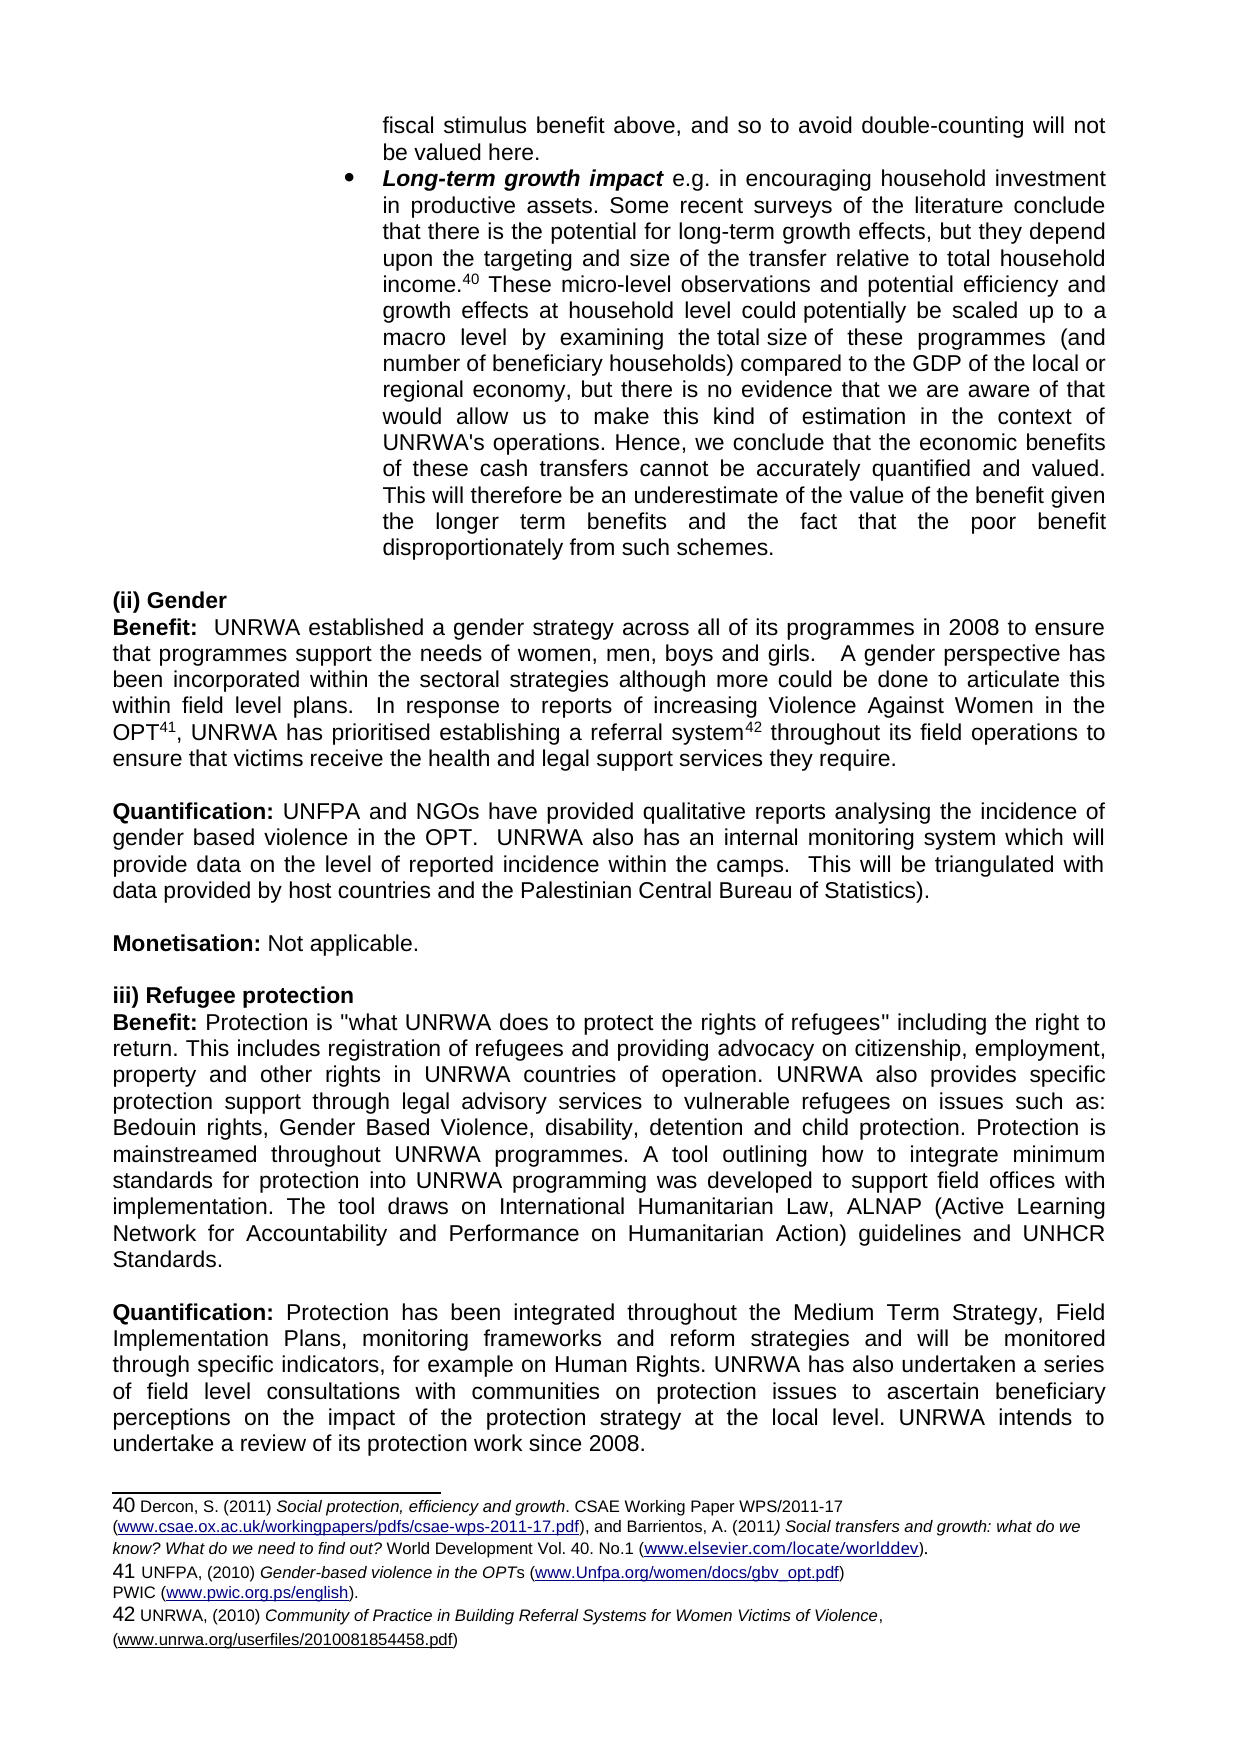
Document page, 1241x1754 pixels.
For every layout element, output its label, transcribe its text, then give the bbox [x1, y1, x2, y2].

text (ii) Gender [112, 587, 1106, 613]
text Quantification: Protection has been integrated throughout the Medium Term Strategy, Field Implementation Plans, monitoring frameworks and reform strategies and will be monitored through specific indicators, for example on Human Rights. UNRWA has also undertaken a series of field level consultations with communities on protection issues to ascertain beneficiary perceptions on the impact of the protection strategy at the local level. UNRWA intends to undertake a review of its protection work since 2008. [112, 1299, 1106, 1457]
list Dercon, S. (2011) Social protection, efficiency and growth. CSAE Working Paper WPS/2011-17 (www.csae.ox.ac.uk/workingpapers/pdfs/csae-wps-2011-17.pdf), and Barrientos, A. (2011) Social transfers and growth: what do we know? What do we need to find out? World Development Vol. 40. No.1 (www.elsevier.com/locate/worlddev). [112, 1493, 1106, 1559]
list Long-term growth impact e.g. in encouraging household investment in productive assets. Some recent surveys of the literature conclude that there is the potential for long-term growth effects, but they depend upon the targeting and size of the transfer relative to total household income. These micro-level observations and potential efficiency and growth effects at household level could potentially be scaled up to a macro level by examining the total size of these programmes (and number of beneficiary households) compared to the GDP of the local or regional economy, but there is no evidence that we are aware of that would allow us to make this kind of estimation in the context of UNRWA's operations. Hence, we conclude that the economic benefits of these cash transfers cannot be accurately quantified and valued. This will therefore be an underestimate of the value of the benefit given the longer term benefits and the fact that the poor benefit disproportionately from such schemes. [345, 165, 1106, 561]
list fiscal stimulus benefit above, and so to avoid double-counting will not be valued here. [345, 112, 1106, 165]
text UNFPA, (2010) Gender-based violence in the OPTs (www.Unfpa.org/women/docs/gbv_opt.pdf) [112, 1559, 1106, 1583]
text Benefit: UNRWA established a gender strategy across all of its programmes in 2008 to ensure that programmes support the needs of women, men, boys and girls. A gender perspective has been incorporated within the sectoral strategies although more could be done to articulate this within field level plans. In response to reports of increasing Violence Against Women in the OPT, UNRWA has prioritised establishing a referral system throughout its field operations to ensure that victims receive the health and legal support services they require. [112, 613, 1106, 772]
text Monetisation: Not applicable. [112, 930, 1106, 956]
text PWIC (www.pwic.org.ps/english). [112, 1583, 1106, 1602]
text Benefit: Protection is "what UNRWA does to protect the rights of refugees" including the right to return. This includes registration of refugees and providing advocacy on citizenship, employment, property and other rights in UNRWA countries of operation. UNRWA also provides specific protection support through legal advisory services to vulnerable refugees on issues such as: Bedouin rights, Gender Based Violence, disability, detention and child protection. Protection is mainstreamed throughout UNRWA programmes. A tool outlining how to integrate minimum standards for protection into UNRWA programming was developed to support field offices with implementation. The tool draws on International Humanitarian Law, ALNAP (Active Learning Network for Accountability and Performance on Humanitarian Action) guidelines and UNHCR Standards. [112, 1009, 1106, 1272]
text Quantification: UNFPA and NGOs have provided qualitative reports analysing the incidence of gender based violence in the OPT. UNRWA also has an internal monitoring system which will provide data on the level of reported incidence within the camps. This will be triangulated with data provided by host countries and the Palestinian Central Bureau of Statistics). [112, 798, 1106, 903]
text UNRWA, (2010) Community of Practice in Building Referral Systems for Women Victims of Violence, (www.unrwa.org/userfiles/2010081854458.pdf) [112, 1602, 1106, 1650]
text iii) Refugee protection [112, 982, 1106, 1009]
